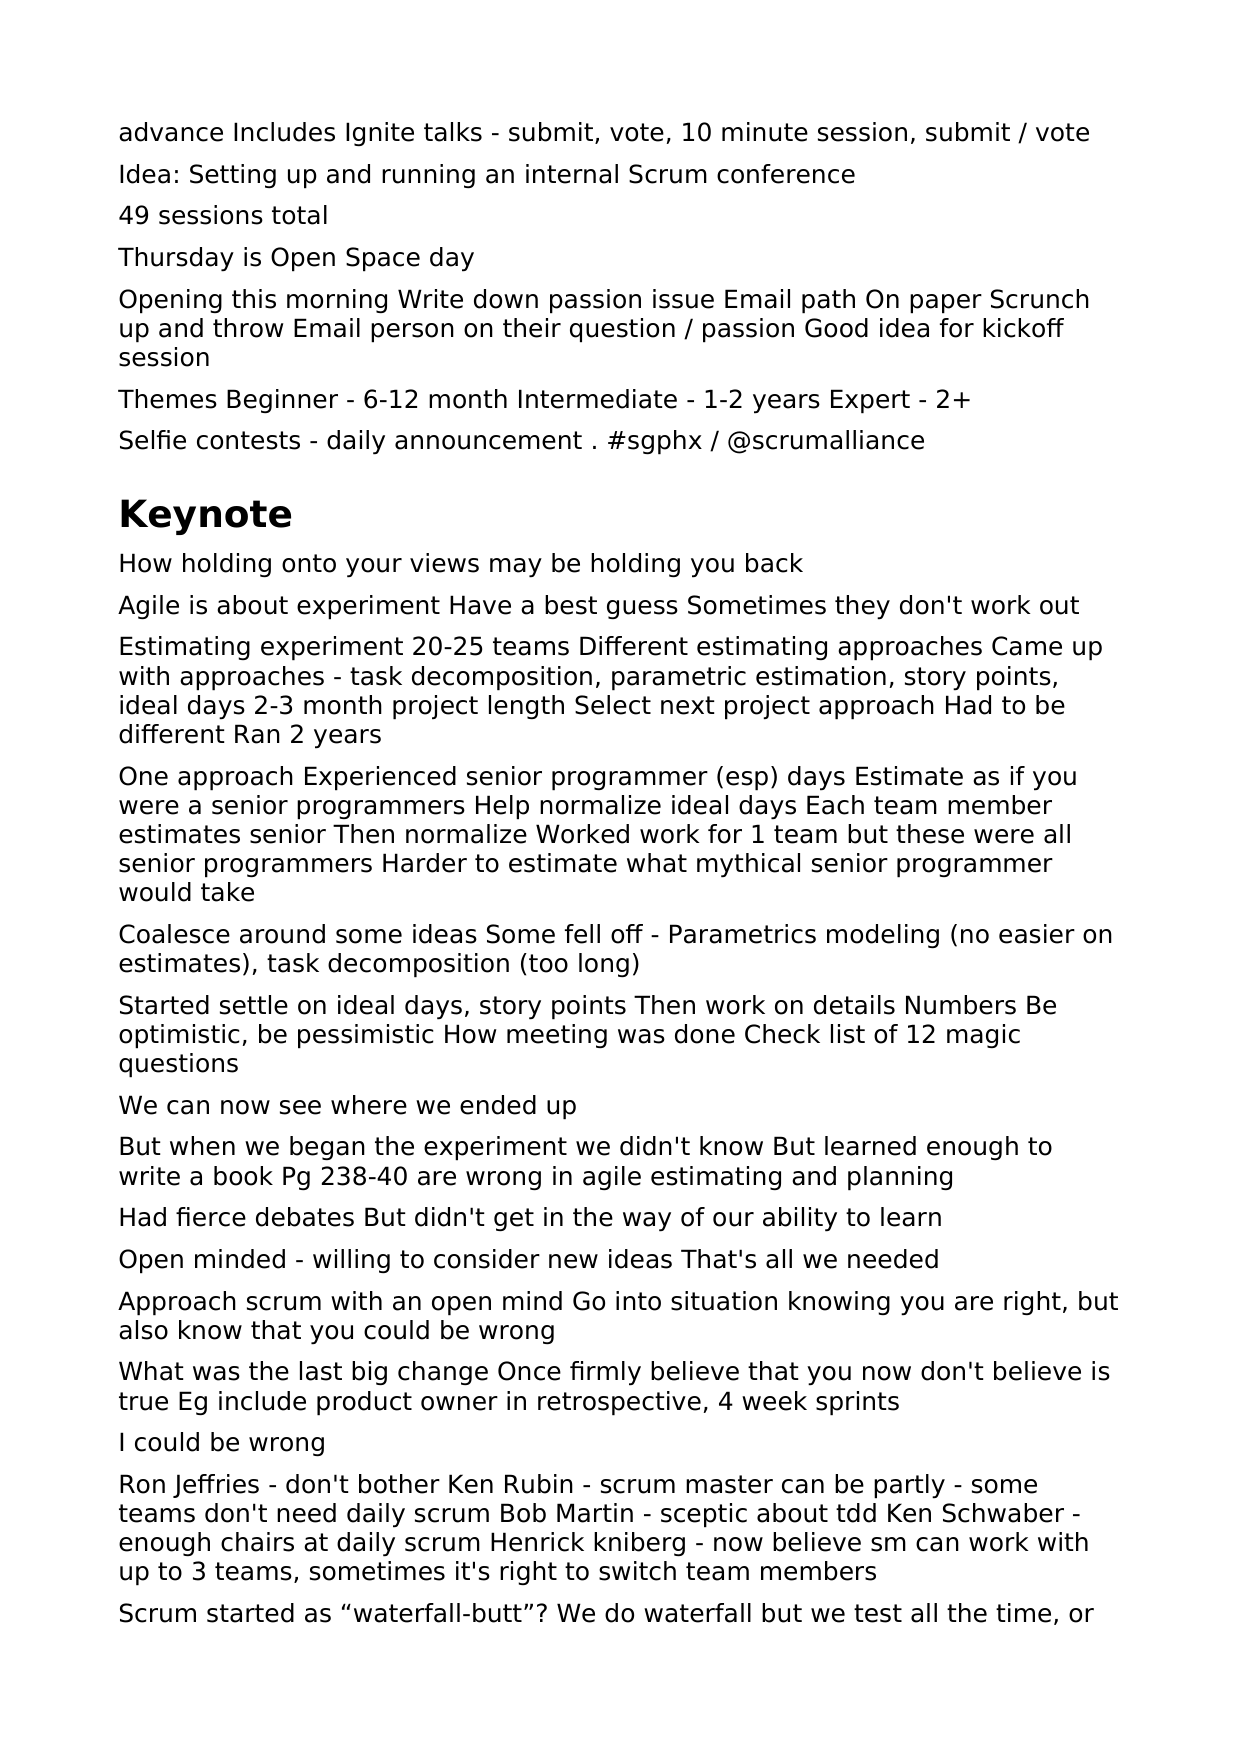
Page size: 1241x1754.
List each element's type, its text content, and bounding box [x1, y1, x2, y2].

text Idea: Setting up and running an internal Scrum conference [118, 160, 1122, 189]
text Selfie contests - daily announcement . #sgphx / @scrumalliance [118, 426, 1122, 456]
text Themes Beginner - 6-12 month Intermediate - 1-2 years Expert - 2+ [118, 385, 1122, 414]
text One approach Experienced senior programmer (esp) days Estimate as if you were a senior programmers Help normalize ideal days Each team member estimates senior Then normalize Worked work for 1 team but these were all senior programmers Harder to estimate what mythical senior programmer would take [118, 762, 1122, 908]
subtitle Keynote [118, 493, 1122, 537]
text Estimating experiment 20-25 teams Different estimating approaches Came up with approaches - task decomposition, parametric estimation, story points, ideal days 2-3 month project length Select next project approach Had to be different Ran 2 years [118, 633, 1122, 749]
text I could be wrong [118, 1428, 1122, 1458]
text Scrum started as “waterfall-butt”? We do waterfall but we test all the time, or [118, 1599, 1122, 1628]
text Opening this morning Write down passion issue Email path On paper Scrunch up and throw Email person on their question / passion Good idea for kickoff session [118, 285, 1122, 372]
text 49 sessions total [118, 201, 1122, 231]
text Thursday is Open Space day [118, 243, 1122, 272]
text What was the last big change Once firmly believe that you now don't believe is true Eg include product owner in retrospective, 4 week sprints [118, 1358, 1122, 1416]
text Ron Jeffries - don't bother Ken Rubin - scrum master can be partly - some teams don't need daily scrum Bob Martin - sceptic about tdd Ken Schwaber - enough chairs at daily scrum Henrick kniberg - now believe sm can work with up to 3 teams, sometimes it's right to switch team members [118, 1470, 1122, 1587]
text Started settle on ideal days, story points Then work on details Numbers Be optimistic, be pessimistic How meeting was done Check list of 12 magic questions [118, 991, 1122, 1078]
text Coalesce around some ideas Some fell off - Parametrics modeling (no easier on estimates), task decomposition (too long) [118, 920, 1122, 978]
text Open minded - willing to consider new ideas That's all we needed [118, 1245, 1122, 1274]
text We can now see where we ended up [118, 1091, 1122, 1120]
text Had fierce debates But didn't get in the way of our ability to learn [118, 1203, 1122, 1233]
text How holding onto your views may be holding you back [118, 549, 1122, 578]
text Approach scrum with an open mind Go into situation knowing you are right, but also know that you could be wrong [118, 1287, 1122, 1345]
text But when we began the experiment we didn't know But learned enough to write a book Pg 238-40 are wrong in agile estimating and planning [118, 1133, 1122, 1191]
text Agile is about experiment Have a best guess Sometimes they don't work out [118, 591, 1122, 620]
text advance Includes Ignite talks - submit, vote, 10 minute session, submit / vote [118, 118, 1122, 147]
